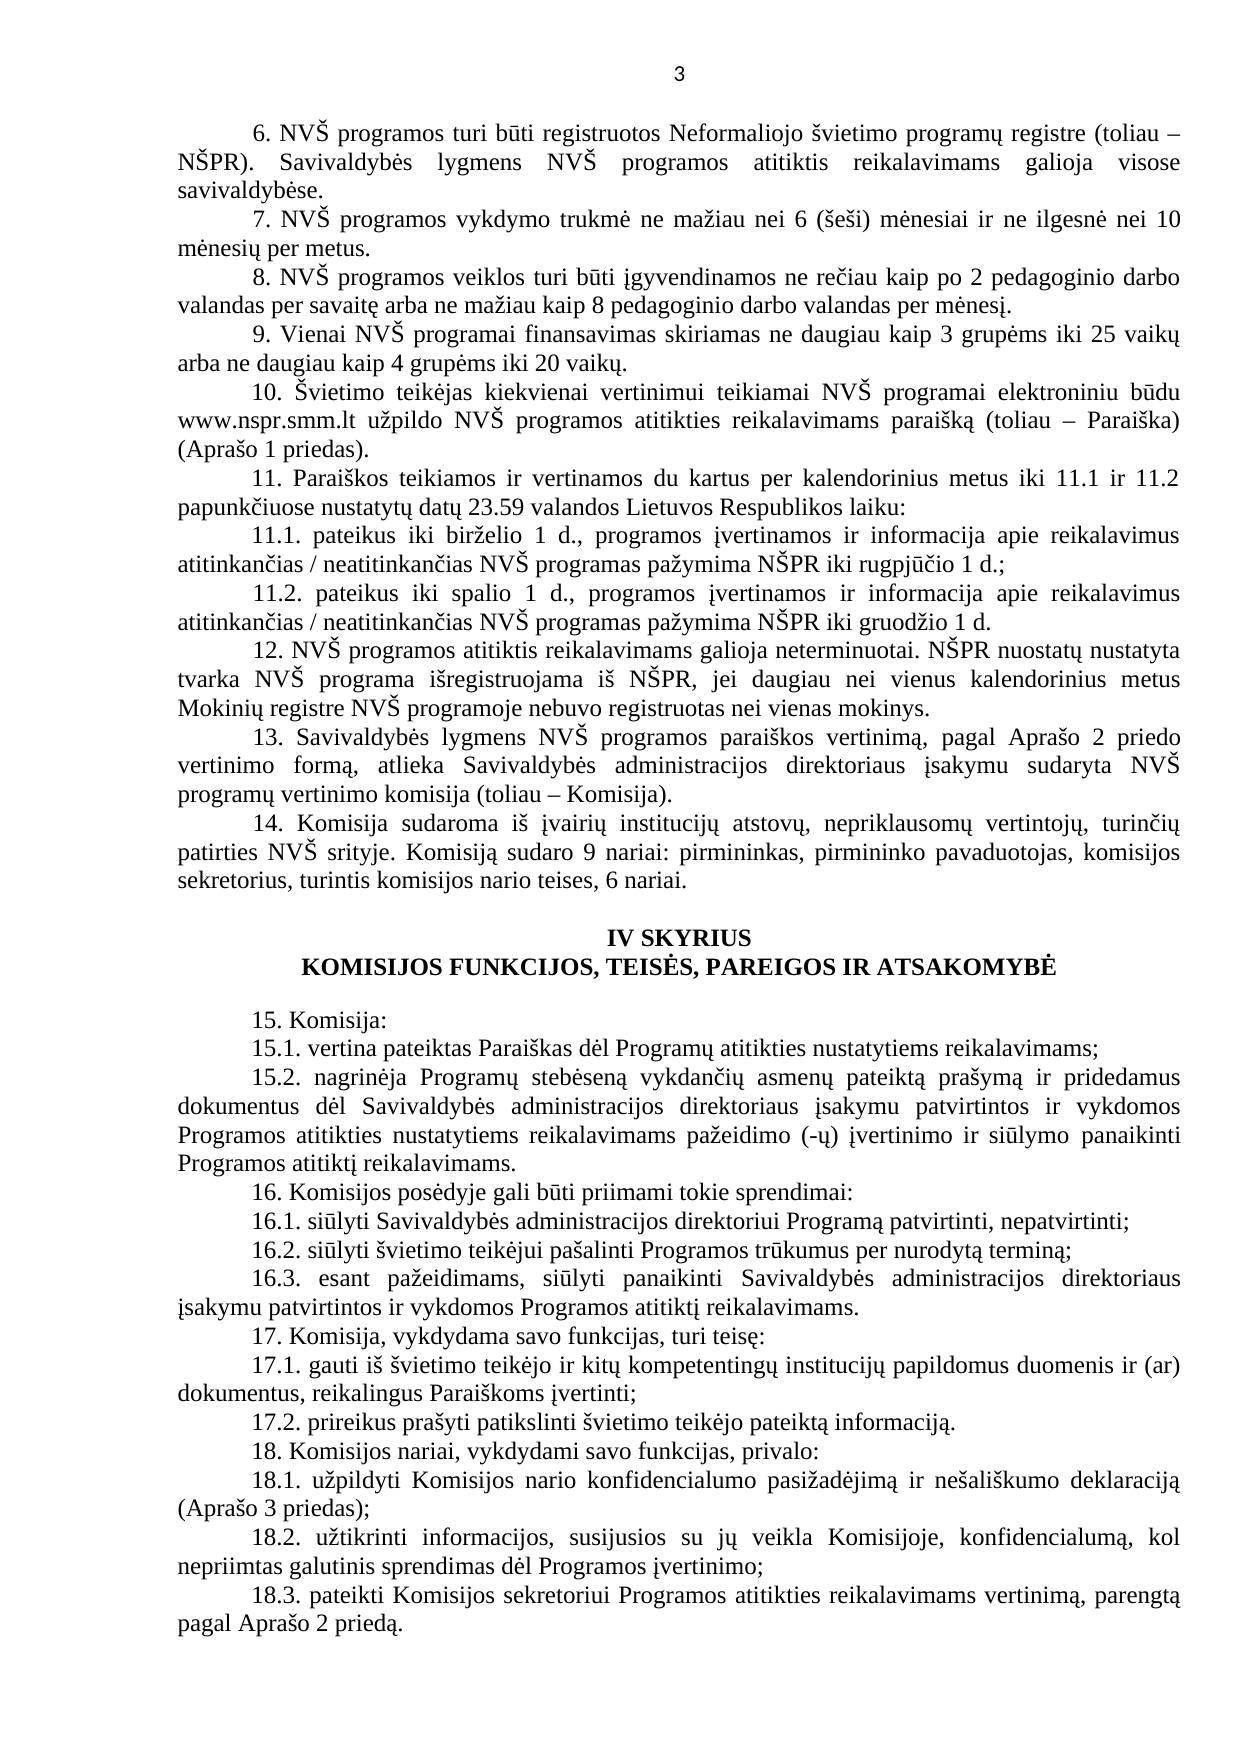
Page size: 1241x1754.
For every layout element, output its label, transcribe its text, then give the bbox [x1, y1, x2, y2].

text 18. Komisijos nariai, vykdydami savo funkcijas, privalo: [177, 1436, 1181, 1465]
text 15. Komisija: [177, 1005, 1181, 1033]
text 15.2. nagrinėja Programų stebėseną vykdančių asmenų pateiktą prašymą ir pridedamus dokumentus dėl Savivaldybės administracijos direktoriaus įsakymu patvirtintos ir vykdomos Programos atitikties nustatytiems reikalavimams pažeidimo (-ų) įvertinimo ir siūlymo panaikinti Programos atitiktį reikalavimams. [177, 1062, 1181, 1177]
text 16.3. esant pažeidimams, siūlyti panaikinti Savivaldybės administracijos direktoriaus įsakymu patvirtintos ir vykdomos Programos atitiktį reikalavimams. [177, 1263, 1181, 1321]
text 12. NVŠ programos atitiktis reikalavimams galioja neterminuotai. NŠPR nuostatų nustatyta tvarka NVŠ programa išregistruojama iš NŠPR, jei daugiau nei vienus kalendorinius metus Mokinių registre NVŠ programoje nebuvo registruotas nei vienas mokinys. [177, 636, 1181, 722]
text 9. Vienai NVŠ programai finansavimas skiriamas ne daugiau kaip 3 grupėms iki 25 vaikų arba ne daugiau kaip 4 grupėms iki 20 vaikų. [177, 319, 1181, 377]
text 8. NVŠ programos veiklos turi būti įgyvendinamos ne rečiau kaip po 2 pedagoginio darbo valandas per savaitę arba ne mažiau kaip 8 pedagoginio darbo valandas per mėnesį. [177, 262, 1181, 319]
text 15.1. vertina pateiktas Paraiškas dėl Programų atitikties nustatytiems reikalavimams; [177, 1033, 1181, 1062]
text 11.1. pateikus iki birželio 1 d., programos įvertinamos ir informacija apie reikalavimus atitinkančias / neatitinkančias NVŠ programas pažymima NŠPR iki rugpjūčio 1 d.; [177, 521, 1181, 578]
text 16.1. siūlyti Savivaldybės administracijos direktoriui Programą patvirtinti, nepatvirtinti; [177, 1206, 1181, 1235]
text KOMISIJOS FUNKCIJOS, TEISĖS, PAREIGOS IR ATSAKOMYBĖ [177, 952, 1181, 981]
text 17.1. gauti iš švietimo teikėjo ir kitų kompetentingų institucijų papildomus duomenis ir (ar) dokumentus, reikalingus Paraiškoms įvertinti; [177, 1350, 1181, 1407]
text 6. NVŠ programos turi būti registruotos Neformaliojo švietimo programų registre (toliau – NŠPR). Savivaldybės lygmens NVŠ programos atitiktis reikalavimams galioja visose savivaldybėse. [177, 118, 1181, 204]
text 18.1. užpildyti Komisijos nario konfidencialumo pasižadėjimą ir nešališkumo deklaraciją (Aprašo 3 priedas); [177, 1465, 1181, 1522]
text 11. Paraiškos teikiamos ir vertinamos du kartus per kalendorinius metus iki 11.1 ir 11.2 papunkčiuose nustatytų datų 23.59 valandos Lietuvos Respublikos laiku: [177, 463, 1181, 521]
text 18.2. užtikrinti informacijos, susijusios su jų veikla Komisijoje, konfidencialumą, kol nepriimtas galutinis sprendimas dėl Programos įvertinimo; [177, 1522, 1181, 1580]
text 16. Komisijos posėdyje gali būti priimami tokie sprendimai: [177, 1177, 1181, 1206]
text IV SKYRIUS [177, 923, 1181, 952]
text 10. Švietimo teikėjas kiekvienai vertinimui teikiamai NVŠ programai elektroniniu būdu www.nspr.smm.lt užpildo NVŠ programos atitikties reikalavimams paraišką (toliau – Paraiška) (Aprašo 1 priedas). [177, 377, 1181, 463]
text 13. Savivaldybės lygmens NVŠ programos paraiškos vertinimą, pagal Aprašo 2 priedo vertinimo formą, atlieka Savivaldybės administracijos direktoriaus įsakymu sudaryta NVŠ programų vertinimo komisija (toliau – Komisija). [177, 722, 1181, 808]
text 18.3. pateikti Komisijos sekretoriui Programos atitikties reikalavimams vertinimą, parengtą pagal Aprašo 2 priedą. [177, 1580, 1181, 1637]
text 16.2. siūlyti švietimo teikėjui pašalinti Programos trūkumus per nurodytą terminą; [177, 1235, 1181, 1263]
text 17.2. prireikus prašyti patikslinti švietimo teikėjo pateiktą informaciją. [177, 1407, 1181, 1436]
text 7. NVŠ programos vykdymo trukmė ne mažiau nei 6 (šeši) mėnesiai ir ne ilgesnė nei 10 mėnesių per metus. [177, 204, 1181, 262]
text 17. Komisija, vykdydama savo funkcijas, turi teisę: [177, 1321, 1181, 1350]
text 11.2. pateikus iki spalio 1 d., programos įvertinamos ir informacija apie reikalavimus atitinkančias / neatitinkančias NVŠ programas pažymima NŠPR iki gruodžio 1 d. [177, 578, 1181, 636]
text 14. Komisija sudaroma iš įvairių institucijų atstovų, nepriklausomų vertintojų, turinčių patirties NVŠ srityje. Komisiją sudaro 9 nariai: pirmininkas, pirmininko pavaduotojas, komisijos sekretorius, turintis komisijos nario teises, 6 nariai. [177, 808, 1181, 894]
